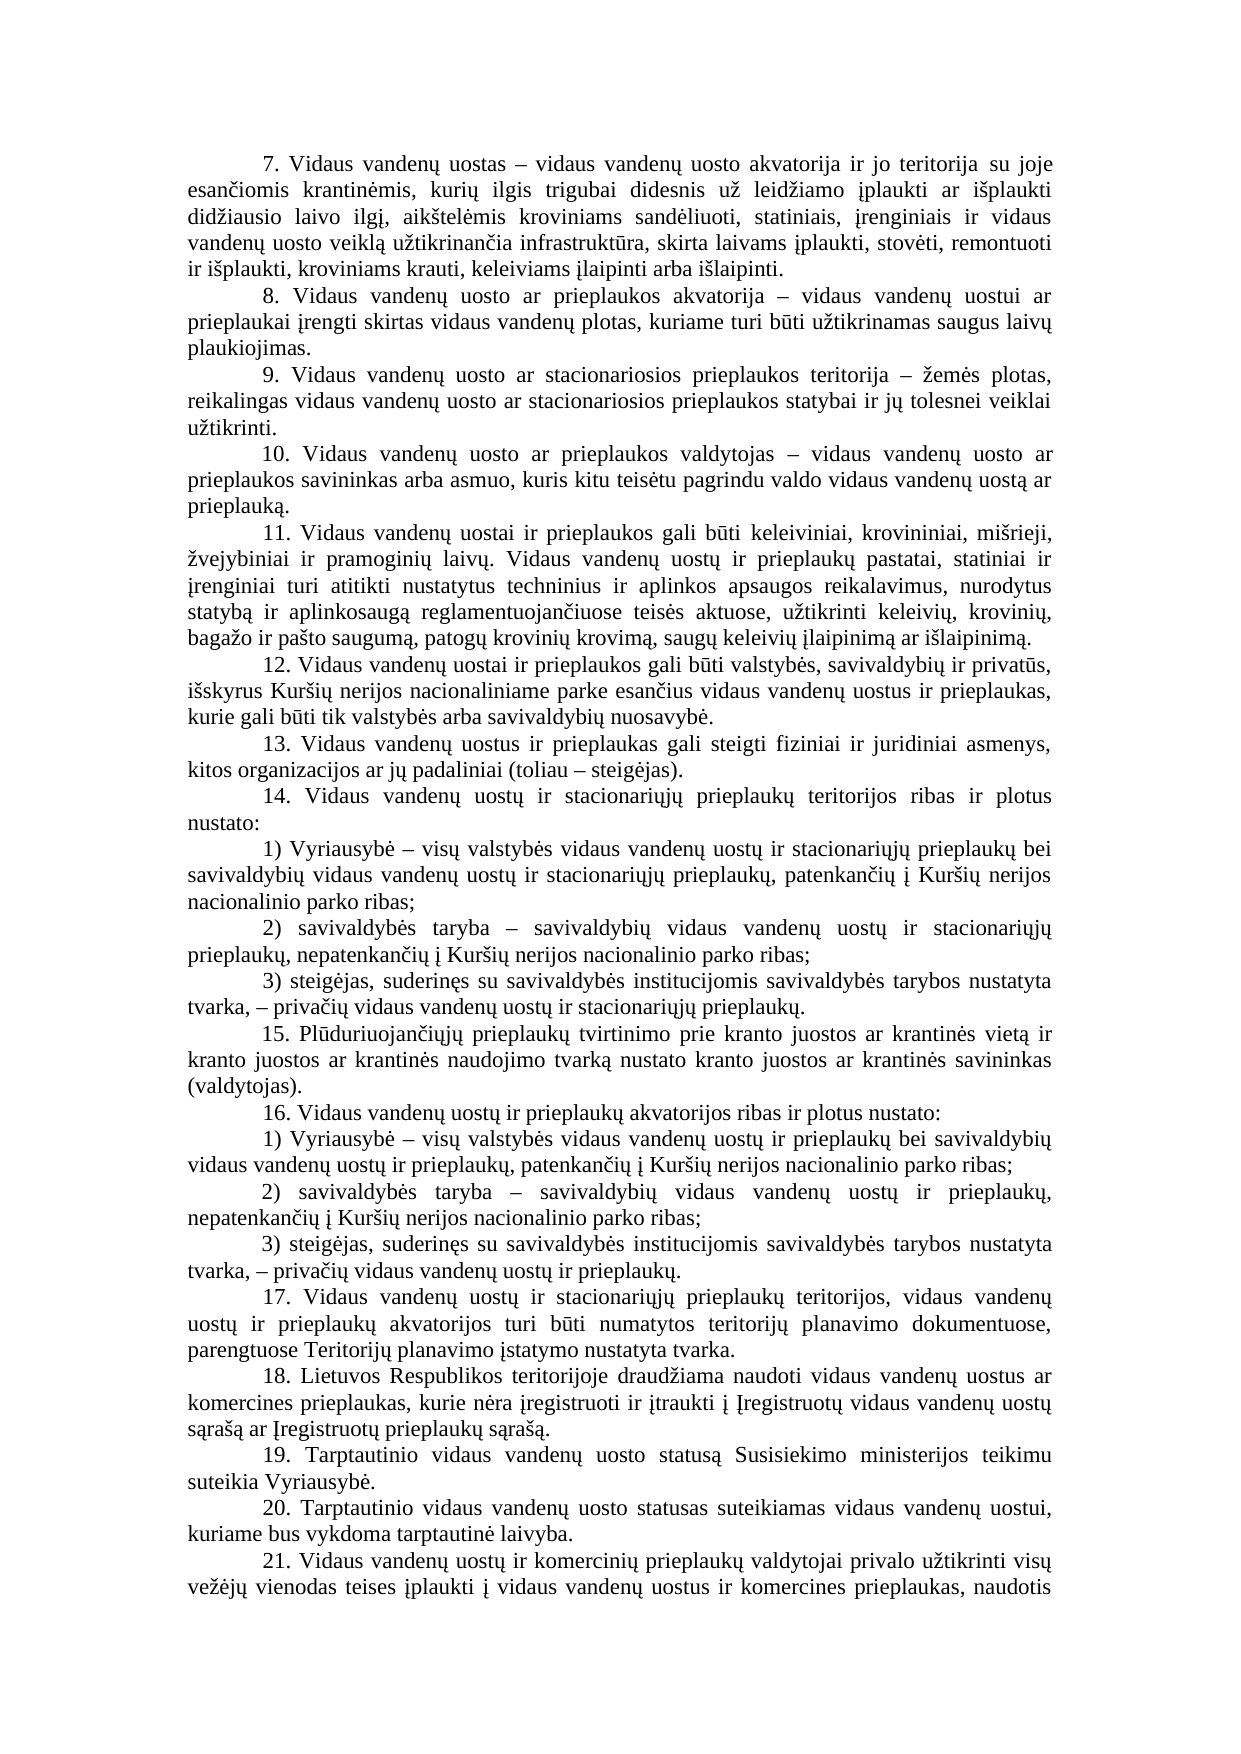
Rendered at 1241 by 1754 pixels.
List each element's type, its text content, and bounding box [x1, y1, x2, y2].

text 2) savivaldybės taryba – savivaldybių vidaus vandenų uostų ir prieplaukų, nepatenkančių į Kuršių nerijos nacionalinio parko ribas; [187, 1178, 1053, 1231]
text 9. Vidaus vandenų uosto ar stacionariosios prieplaukos teritorija – žemės plotas, reikalingas vidaus vandenų uosto ar stacionariosios prieplaukos statybai ir jų tolesnei veiklai užtikrinti. [187, 361, 1053, 440]
text 10. Vidaus vandenų uosto ar prieplaukos valdytojas – vidaus vandenų uosto ar prieplaukos savininkas arba asmuo, kuris kitu teisėtu pagrindu valdo vidaus vandenų uostą ar prieplauką. [187, 440, 1053, 519]
text 8. Vidaus vandenų uosto ar prieplaukos akvatorija – vidaus vandenų uostui ar prieplaukai įrengti skirtas vidaus vandenų plotas, kuriame turi būti užtikrinamas saugus laivų plaukiojimas. [187, 282, 1053, 361]
text 19. Tarptautinio vidaus vandenų uosto statusą Susisiekimo ministerijos teikimu suteikia Vyriausybė. [187, 1441, 1053, 1494]
text 18. Lietuvos Respublikos teritorijoje draudžiama naudoti vidaus vandenų uostus ar komercines prieplaukas, kurie nėra įregistruoti ir įtraukti į Įregistruotų vidaus vandenų uostų sąrašą ar Įregistruotų prieplaukų sąrašą. [187, 1362, 1053, 1441]
text 3) steigėjas, suderinęs su savivaldybės institucijomis savivaldybės tarybos nustatyta tvarka, – privačių vidaus vandenų uostų ir stacionariųjų prieplaukų. [187, 967, 1053, 1020]
text 15. Plūduriuojančiųjų prieplaukų tvirtinimo prie kranto juostos ar krantinės vietą ir kranto juostos ar krantinės naudojimo tvarką nustato kranto juostos ar krantinės savininkas (valdytojas). [187, 1020, 1053, 1099]
text 7. Vidaus vandenų uostas – vidaus vandenų uosto akvatorija ir jo teritorija su joje esančiomis krantinėmis, kurių ilgis trigubai didesnis už leidžiamo įplaukti ar išplaukti didžiausio laivo ilgį, aikštelėmis kroviniams sandėliuoti, statiniais, įrenginiais ir vidaus vandenų uosto veiklą užtikrinančia infrastruktūra, skirta laivams įplaukti, stovėti, remontuoti ir išplaukti, kroviniams krauti, keleiviams įlaipinti arba išlaipinti. [187, 150, 1053, 282]
text 11. Vidaus vandenų uostai ir prieplaukos gali būti keleiviniai, krovininiai, mišrieji, žvejybiniai ir pramoginių laivų. Vidaus vandenų uostų ir prieplaukų pastatai, statiniai ir įrenginiai turi atitikti nustatytus techninius ir aplinkos apsaugos reikalavimus, nurodytus statybą ir aplinkosaugą reglamentuojančiuose teisės aktuose, užtikrinti keleivių, krovinių, bagažo ir pašto saugumą, patogų krovinių krovimą, saugų keleivių įlaipinimą ar išlaipinimą. [187, 519, 1053, 651]
text 16. Vidaus vandenų uostų ir prieplaukų akvatorijos ribas ir plotus nustato: [187, 1099, 1053, 1125]
text 1) Vyriausybė – visų valstybės vidaus vandenų uostų ir stacionariųjų prieplaukų bei savivaldybių vidaus vandenų uostų ir stacionariųjų prieplaukų, patenkančių į Kuršių nerijos nacionalinio parko ribas; [187, 835, 1053, 914]
text 17. Vidaus vandenų uostų ir stacionariųjų prieplaukų teritorijos, vidaus vandenų uostų ir prieplaukų akvatorijos turi būti numatytos teritorijų planavimo dokumentuose, parengtuose Teritorijų planavimo įstatymo nustatyta tvarka. [187, 1283, 1053, 1362]
text 13. Vidaus vandenų uostus ir prieplaukas gali steigti fiziniai ir juridiniai asmenys, kitos organizacijos ar jų padaliniai (toliau – steigėjas). [187, 730, 1053, 782]
text 3) steigėjas, suderinęs su savivaldybės institucijomis savivaldybės tarybos nustatyta tvarka, – privačių vidaus vandenų uostų ir prieplaukų. [187, 1231, 1053, 1283]
text 21. Vidaus vandenų uostų ir komercinių prieplaukų valdytojai privalo užtikrinti visų vežėjų vienodas teises įplaukti į vidaus vandenų uostus ir komercines prieplaukas, naudotis [187, 1547, 1053, 1599]
text 12. Vidaus vandenų uostai ir prieplaukos gali būti valstybės, savivaldybių ir privatūs, išskyrus Kuršių nerijos nacionaliniame parke esančius vidaus vandenų uostus ir prieplaukas, kurie gali būti tik valstybės arba savivaldybių nuosavybė. [187, 651, 1053, 730]
text 2) savivaldybės taryba – savivaldybių vidaus vandenų uostų ir stacionariųjų prieplaukų, nepatenkančių į Kuršių nerijos nacionalinio parko ribas; [187, 914, 1053, 967]
text 1) Vyriausybė – visų valstybės vidaus vandenų uostų ir prieplaukų bei savivaldybių vidaus vandenų uostų ir prieplaukų, patenkančių į Kuršių nerijos nacionalinio parko ribas; [187, 1125, 1053, 1178]
text 20. Tarptautinio vidaus vandenų uosto statusas suteikiamas vidaus vandenų uostui, kuriame bus vykdoma tarptautinė laivyba. [187, 1494, 1053, 1547]
text 14. Vidaus vandenų uostų ir stacionariųjų prieplaukų teritorijos ribas ir plotus nustato: [187, 782, 1053, 835]
